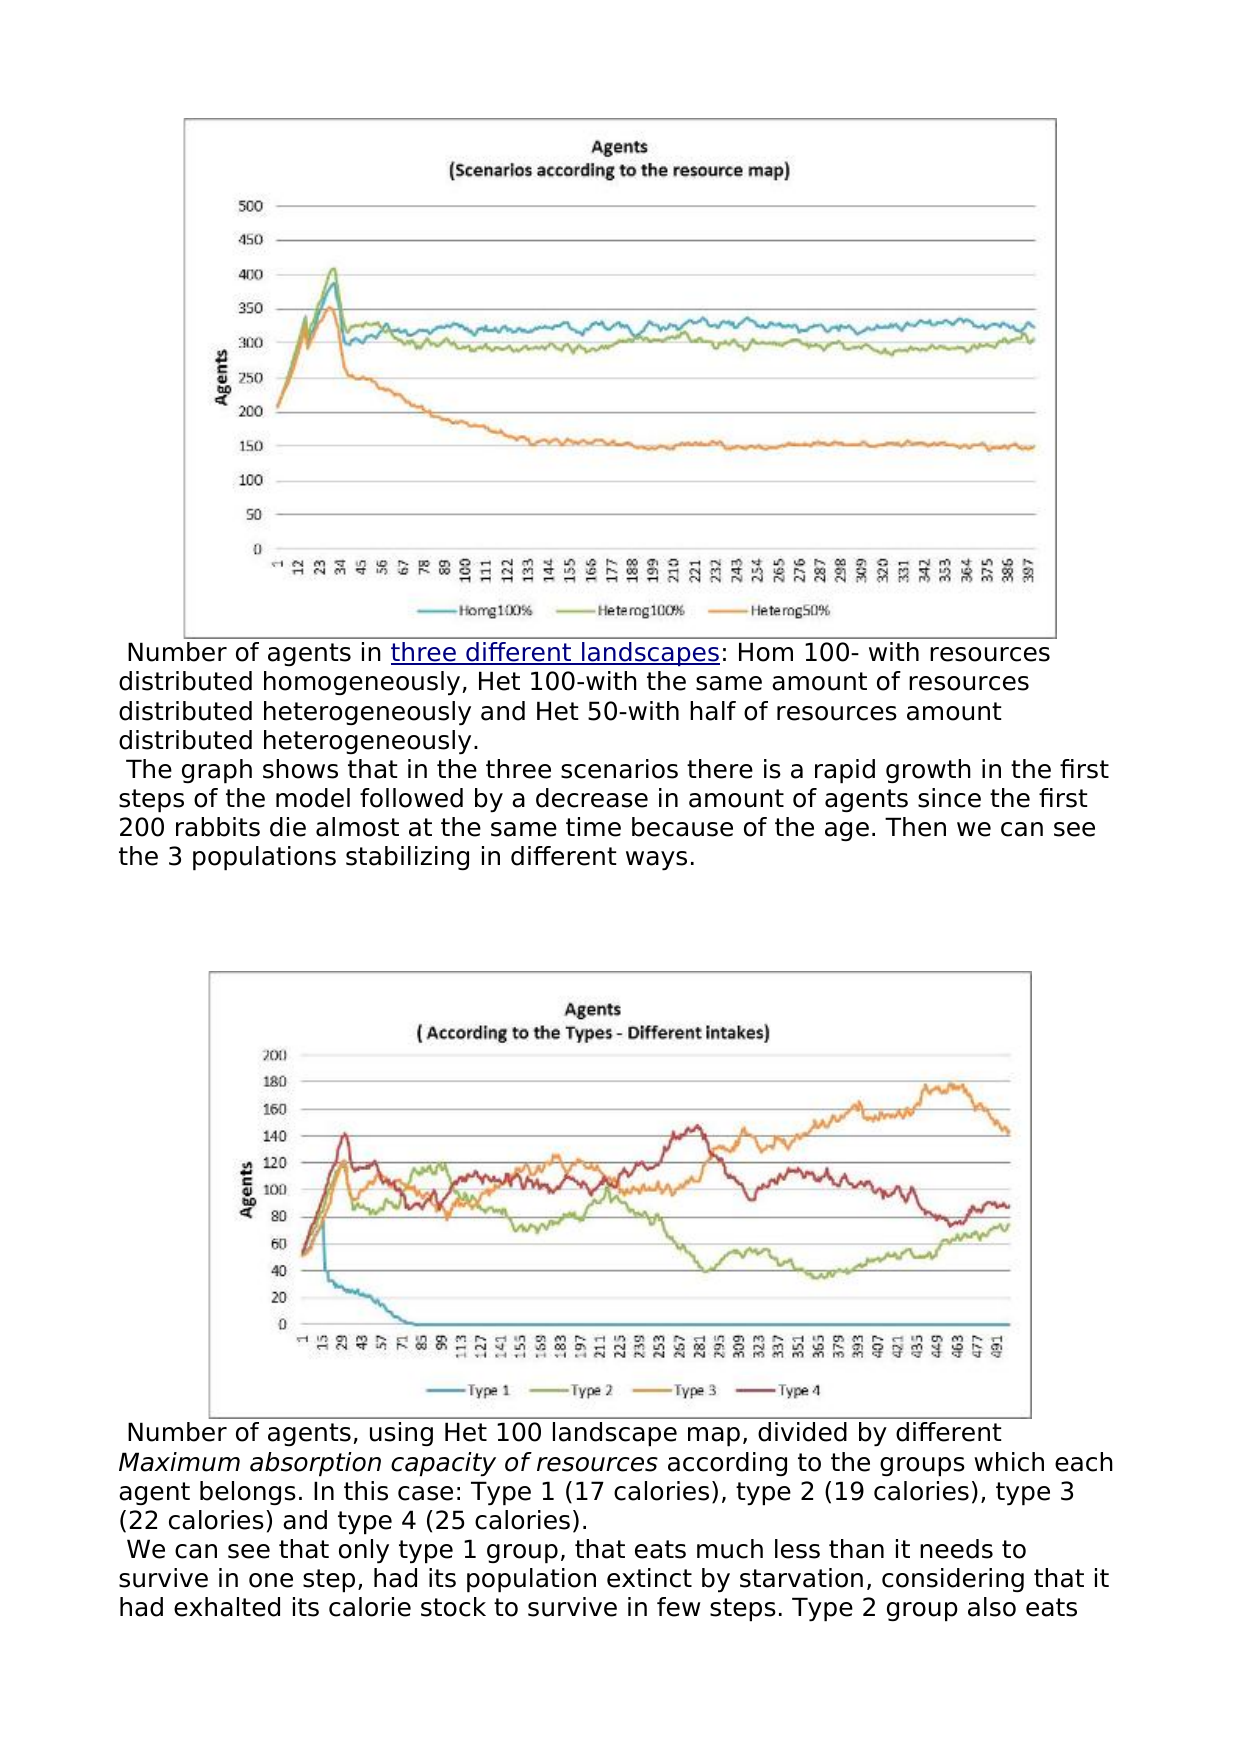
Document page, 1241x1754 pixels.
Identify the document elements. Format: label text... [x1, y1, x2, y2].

picture [183, 118, 1057, 639]
picture [208, 971, 1032, 1419]
text Number of agents in three different landscapes: Hom 100- with resources distributed homogeneously, Het 100-with the same amount of resources distributed heterogeneously and Het 50-with half of resources amount distributed heterogeneously. The graph shows that in the three scenarios there is a rapid growth in the first steps of the model followed by a decrease in amount of agents since the first 200 rabbits die almost at the same time because of the age. Then we can see the 3 populations stabilizing in different ways. [118, 118, 1122, 959]
text Number of agents, using Het 100 landscape map, divided by different Maximum absorption capacity of resources according to the groups which each agent belongs. In this case: Type 1 (17 calories), type 2 (19 calories), type 3 (22 calories) and type 4 (25 calories). We can see that only type 1 group, that eats much less than it needs to survive in one step, had its population extinct by starvation, considering that it had exhalted its calorie stock to survive in few steps. Type 2 group also eats [118, 972, 1122, 1623]
